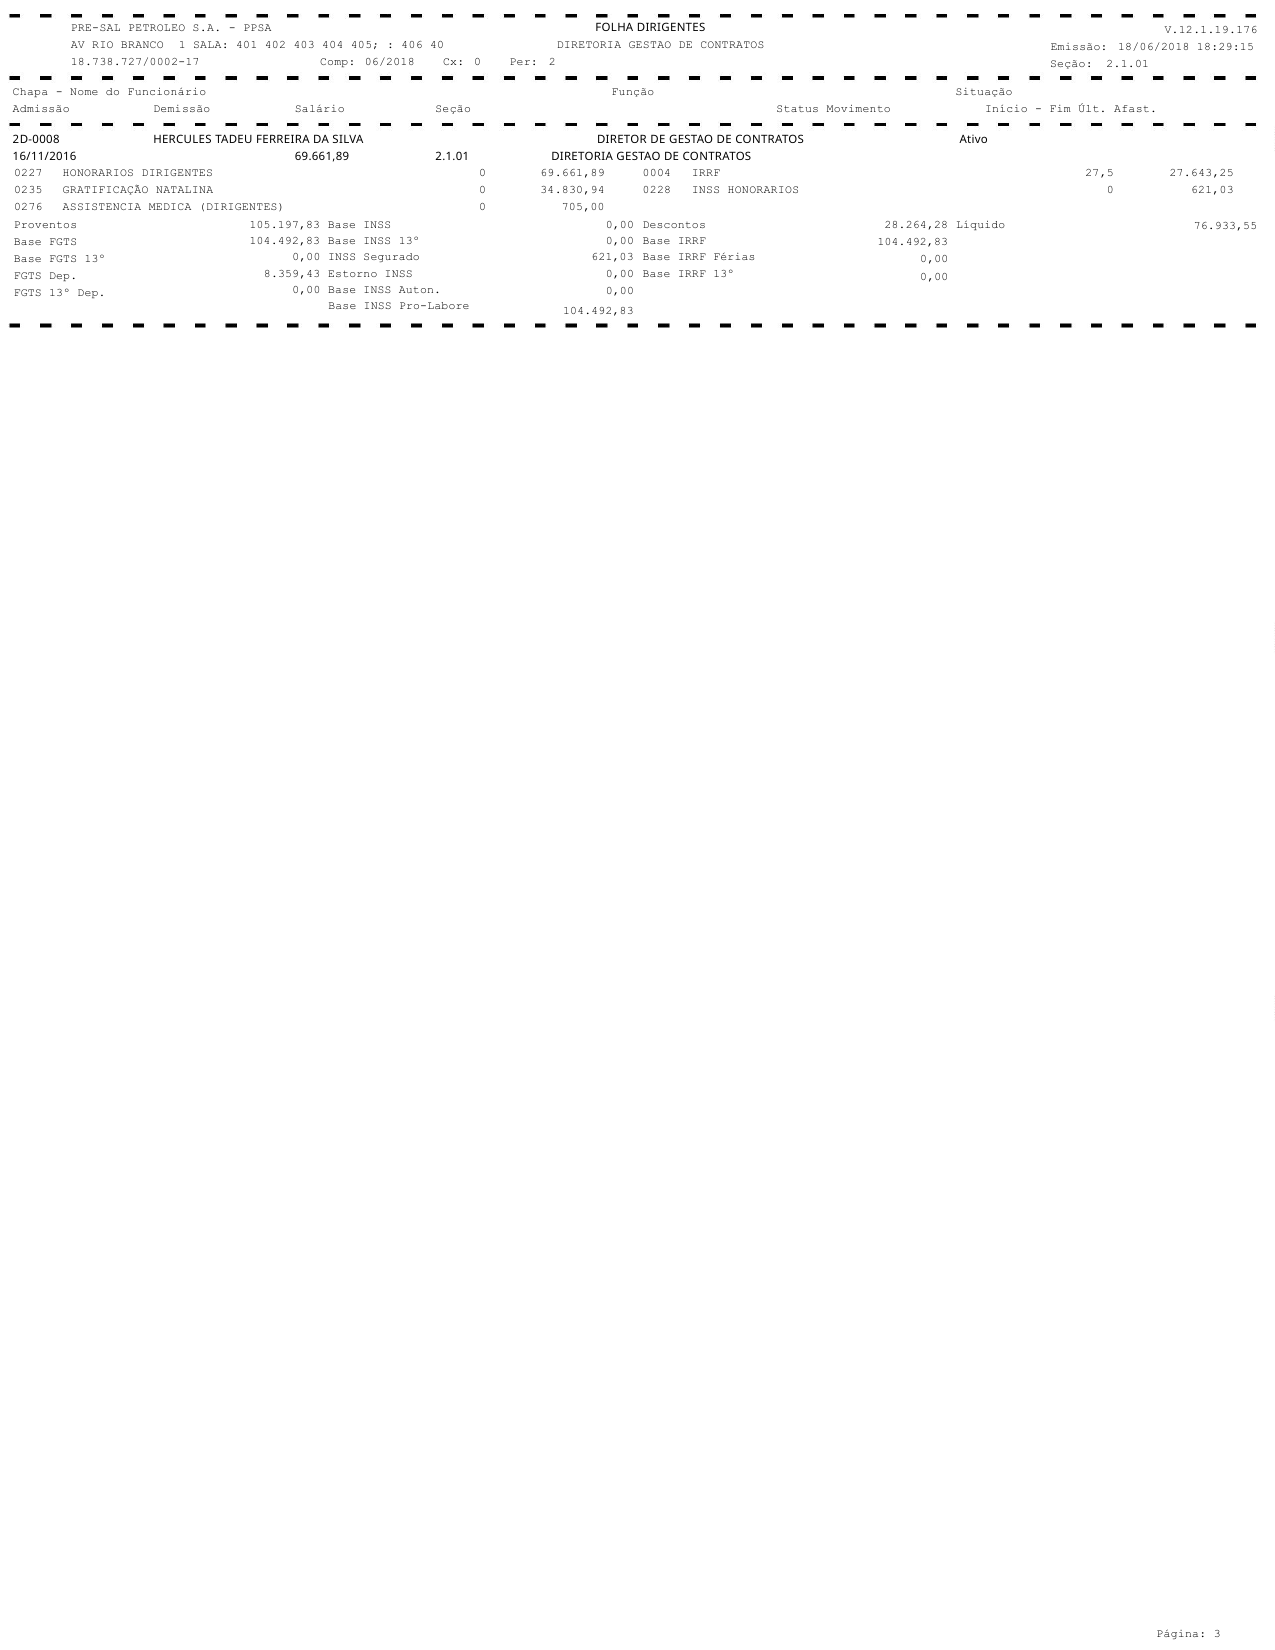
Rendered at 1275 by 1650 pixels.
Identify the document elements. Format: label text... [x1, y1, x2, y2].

text Salário [294, 101, 362, 115]
text 27.643,25 [1169, 165, 1251, 179]
text V.12.1.19.176 [1164, 22, 1275, 36]
text 104.492,83 [563, 304, 651, 317]
text 0,00 INSS Segurado [292, 250, 496, 263]
text Per: 2 [509, 55, 573, 68]
text Chapa - Nome do Funcionário [12, 84, 236, 98]
text 0,00 Base IRRF 13º [606, 266, 781, 280]
text 69.661,89 [294, 150, 408, 163]
text 0227 [14, 165, 60, 179]
text 105.197,83 Base INSS [249, 217, 496, 231]
text 27,5 [1085, 165, 1131, 179]
text DIRETORIA GESTAO DE CONTRATOS [557, 38, 790, 51]
text 621,03 Base IRRF Férias [591, 250, 781, 263]
text INSS HONORARIOS [692, 182, 817, 196]
text 16/11/2016 [12, 150, 101, 163]
text 0,00 [920, 252, 1025, 265]
text DIRETORIA GESTAO DE CONTRATOS [551, 150, 837, 163]
text 2 [12, 133, 19, 146]
text Página: 3 [1156, 1626, 1237, 1640]
text 0228 [642, 182, 688, 196]
text 2.1.01 [435, 150, 495, 163]
text 621,03 [1191, 182, 1251, 196]
text Status Movimento [776, 101, 908, 115]
text 0235 [14, 182, 60, 196]
text 0 [1107, 182, 1131, 196]
text FOLHA DIRIGENTES [595, 21, 727, 34]
text GRATIFICAÇÃO NATALINA [62, 182, 236, 196]
text ASSISTENCIA MEDICA (DIRIGENTES) [62, 199, 310, 213]
text Base INSS Pro-Labore [328, 299, 496, 312]
text 0 [479, 199, 503, 213]
text Proventos [13, 217, 95, 231]
text Comp: 06/2018 [320, 55, 432, 68]
text Início - Fim Últ. Afast. [985, 101, 1182, 115]
text FGTS 13º Dep. [13, 286, 123, 299]
text Base FGTS 13º [13, 252, 123, 265]
text Função [611, 84, 672, 98]
text IRRF [692, 165, 738, 179]
text Emissão: [1050, 39, 1118, 53]
text 705,00 [562, 199, 622, 213]
text 0,00 Descontos [606, 217, 781, 231]
text 0,00 Base INSS Auton. [292, 282, 496, 296]
text 69.661,89 [540, 165, 622, 179]
text 0,00 [606, 283, 781, 297]
text Admissão Demissão [12, 101, 236, 115]
text DIRETOR DE GESTAO DE CONTRATOS [597, 133, 837, 146]
text 0276 [14, 199, 60, 213]
text 0 [479, 165, 503, 179]
text Seção [435, 101, 488, 115]
text 76.933,55 [1193, 218, 1275, 232]
text 0 [479, 182, 503, 196]
text 18.738.727/0002-17 [71, 55, 219, 68]
text PRE-SAL PETROLEO S.A. - PPSA [71, 21, 297, 34]
text Base FGTS [13, 235, 95, 248]
text 18/06/2018 18:29:15 [1118, 39, 1275, 53]
text AV RIO BRANCO 1 SALA: 401 402 403 404 405; : 406 40 [71, 38, 469, 51]
text 8.359,43 Estorno INSS [264, 266, 496, 280]
text 104.492,83 Base INSS 13º [249, 234, 496, 247]
text Ativo [959, 133, 1012, 146]
text 104.492,83 [877, 234, 1025, 248]
text Cx: 0 [443, 55, 498, 68]
text Seção: 2.1.01 [1050, 57, 1166, 70]
text FGTS Dep. [13, 269, 123, 282]
text D-0008 [19, 133, 80, 146]
text HERCULES TADEU FERREIRA DA SILVA [153, 133, 408, 146]
text 0004 [642, 165, 688, 179]
text 0,00 [920, 270, 966, 283]
text 0,00 Base IRRF [606, 234, 781, 247]
text 28.264,28 Líquido [884, 217, 1025, 231]
text HONORARIOS DIRIGENTES [62, 165, 236, 179]
text 34.830,94 [540, 182, 622, 196]
text Situação [955, 84, 1182, 98]
picture [0, 0, 1275, 1650]
